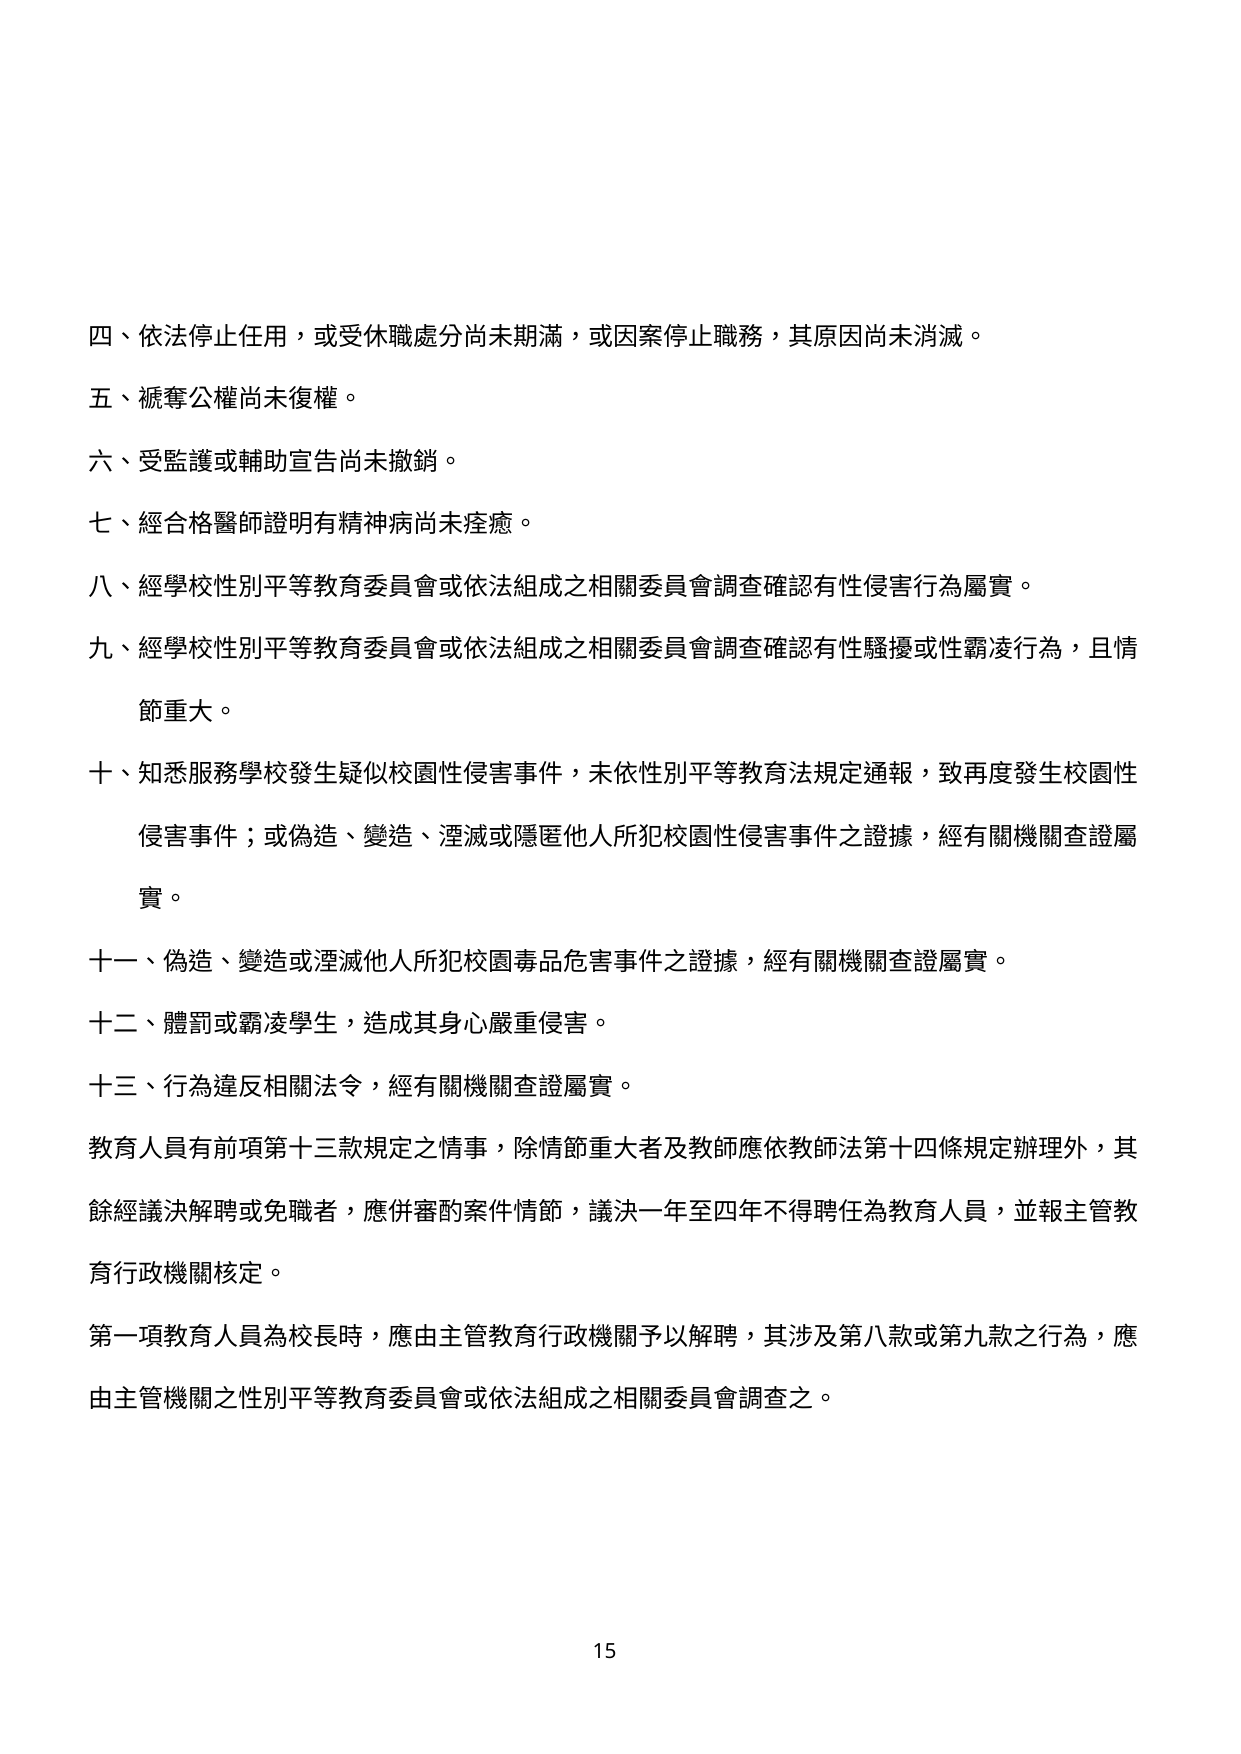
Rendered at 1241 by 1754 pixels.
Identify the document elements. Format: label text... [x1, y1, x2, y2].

text 九、經學校性別平等教育委員會或依法組成之相關委員會調查確認有性騷擾或性霸凌行為，且情 [89, 605, 1157, 668]
text 由主管機關之性別平等教育委員會或依法組成之相關委員會調查之。 [89, 1355, 1157, 1418]
text 五、褫奪公權尚未復權。 [89, 355, 1157, 418]
text 節重大。 [89, 668, 1157, 730]
text 侵害事件；或偽造、變造、湮滅或隱匿他人所犯校園性侵害事件之證據，經有關機關查證屬 [89, 793, 1157, 855]
text 實。 [89, 855, 1157, 918]
text 四、依法停止任用，或受休職處分尚未期滿，或因案停止職務，其原因尚未消滅。 [89, 293, 1157, 355]
text 六、受監護或輔助宣告尚未撤銷。 [89, 418, 1157, 480]
text 十、知悉服務學校發生疑似校園性侵害事件，未依性別平等教育法規定通報，致再度發生校園性 [89, 730, 1157, 793]
text 育行政機關核定。 [89, 1230, 1157, 1293]
text 餘經議決解聘或免職者，應併審酌案件情節，議決一年至四年不得聘任為教育人員，並報主管教 [89, 1168, 1157, 1230]
text 第一項教育人員為校長時，應由主管教育行政機關予以解聘，其涉及第八款或第九款之行為，應 [89, 1293, 1157, 1355]
text 十一、偽造、變造或湮滅他人所犯校園毒品危害事件之證據，經有關機關查證屬實。 [89, 918, 1157, 980]
text 八、經學校性別平等教育委員會或依法組成之相關委員會調查確認有性侵害行為屬實。 [89, 543, 1157, 605]
text 十二、體罰或霸凌學生，造成其身心嚴重侵害。 [89, 980, 1157, 1043]
text 十三、行為違反相關法令，經有關機關查證屬實。 [89, 1043, 1157, 1105]
text 七、經合格醫師證明有精神病尚未痊癒。 [89, 480, 1157, 543]
text 教育人員有前項第十三款規定之情事，除情節重大者及教師應依教師法第十四條規定辦理外，其 [89, 1105, 1157, 1168]
